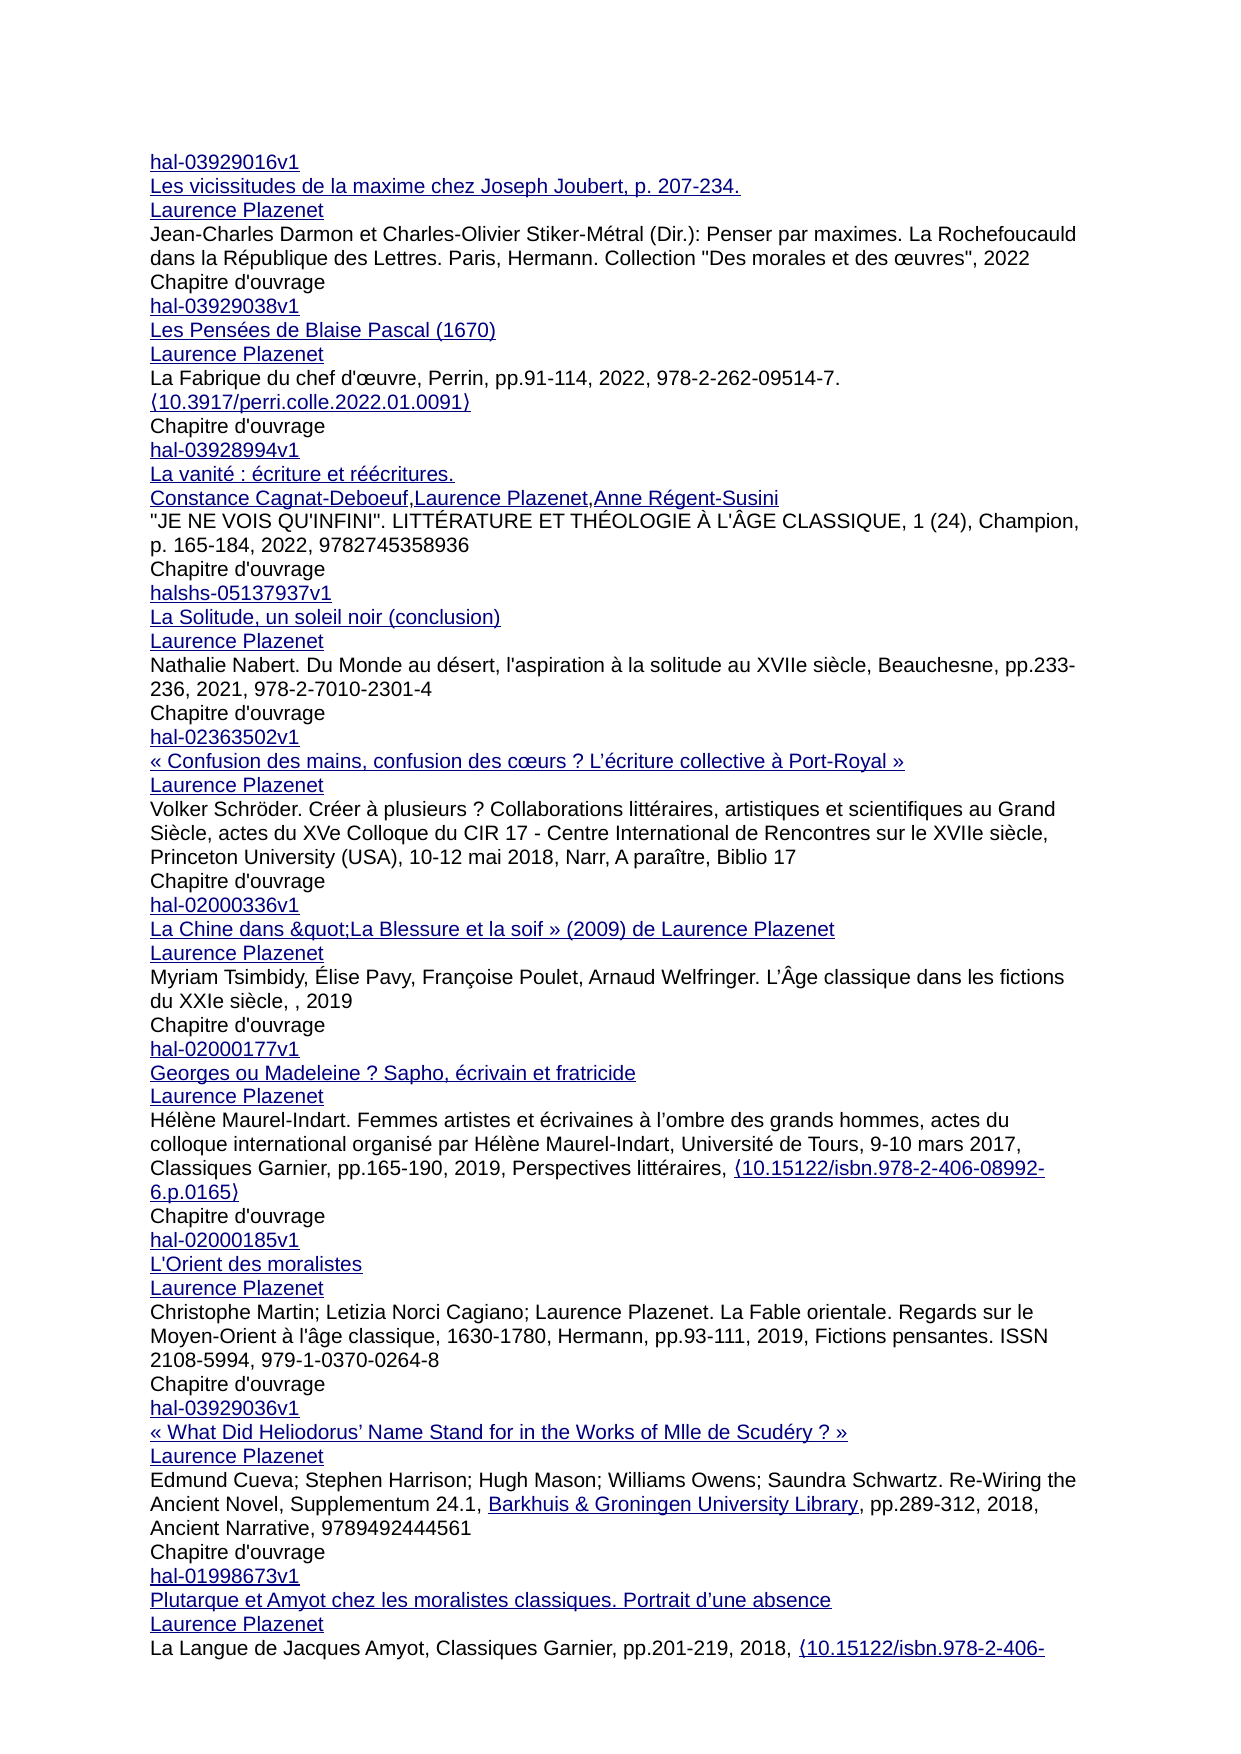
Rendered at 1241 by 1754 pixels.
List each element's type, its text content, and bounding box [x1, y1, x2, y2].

table_cell Les Pensées de Blaise Pascal (1670) Laurence Plazenet La Fabrique du chef d'œuvre, Perrin, pp.91-114, 2022, 978-2-262-09514-7. ⟨10.3917/perri.colle.2022.01.0091⟩ Chapitre d'ouvrage hal-03928994v1 [150, 318, 1090, 461]
table_cell La Chine dans &quot;La Blessure et la soif » (2009) de Laurence Plazenet Laurence Plazenet Myriam Tsimbidy, Élise Pavy, Françoise Poulet, Arnaud Welfringer. L’Âge classique dans les fictions du XXIe siècle, , 2019 Chapitre d'ouvrage hal-02000177v1 [150, 917, 1090, 1060]
table_cell Georges ou Madeleine ? Sapho, écrivain et fratricide Laurence Plazenet Hélène Maurel-Indart. Femmes artistes et écrivaines à l’ombre des grands hommes, actes du colloque international organisé par Hélène Maurel-Indart, Université de Tours, 9-10 mars 2017, Classiques Garnier, pp.165-190, 2019, Perspectives littéraires, ⟨10.15122/isbn.978-2-406-08992-6.p.0165⟩ Chapitre d'ouvrage hal-02000185v1 [150, 1060, 1090, 1252]
table_cell hal-03929016v1 [150, 150, 1090, 174]
table_cell « What Did Heliodorus’ Name Stand for in the Works of Mlle de Scudéry ? » Laurence Plazenet Edmund Cueva; Stephen Harrison; Hugh Mason; Williams Owens; Saundra Schwartz. Re-Wiring the Ancient Novel, Supplementum 24.1, Barkhuis & Groningen University Library, pp.289-312, 2018, Ancient Narrative, 9789492444561 Chapitre d'ouvrage hal-01998673v1 [150, 1420, 1090, 1587]
table_cell La Solitude, un soleil noir (conclusion) Laurence Plazenet Nathalie Nabert. Du Monde au désert, l'aspiration à la solitude au XVIIe siècle, Beauchesne, pp.233-236, 2021, 978-2-7010-2301-4 Chapitre d'ouvrage hal-02363502v1 [150, 605, 1090, 749]
table_cell Les vicissitudes de la maxime chez Joseph Joubert, p. 207-234. Laurence Plazenet Jean-Charles Darmon et Charles-Olivier Stiker-Métral (Dir.): Penser par maximes. La Rochefoucauld dans la République des Lettres. Paris, Hermann. Collection "Des morales et des œuvres", 2022 Chapitre d'ouvrage hal-03929038v1 [150, 174, 1090, 318]
table_cell La vanité : écriture et réécritures. Constance Cagnat-Deboeuf,Laurence Plazenet,Anne Régent-Susini "JE NE VOIS QU'INFINI". LITTÉRATURE ET THÉOLOGIE À L'ÂGE CLASSIQUE, 1 (24), Champion, p. 165-184, 2022, 9782745358936 Chapitre d'ouvrage halshs-05137937v1 [150, 461, 1090, 605]
table_cell L'Orient des moralistes Laurence Plazenet Christophe Martin; Letizia Norci Cagiano; Laurence Plazenet. La Fable orientale. Regards sur le Moyen-Orient à l'âge classique, 1630-1780, Hermann, pp.93-111, 2019, Fictions pensantes. ISSN 2108-5994, 979-1-0370-0264-8 Chapitre d'ouvrage hal-03929036v1 [150, 1252, 1090, 1420]
table_cell Plutarque et Amyot chez les moralistes classiques. Portrait d’une absence Laurence Plazenet La Langue de Jacques Amyot, Classiques Garnier, pp.201-219, 2018, ⟨10.15122/isbn.978-2-406- [150, 1588, 1090, 1659]
table_cell « Confusion des mains, confusion des cœurs ? L’écriture collective à Port-Royal » Laurence Plazenet Volker Schröder. Créer à plusieurs ? Collaborations littéraires, artistiques et scientifiques au Grand Siècle, actes du XVe Colloque du CIR 17 - Centre International de Rencontres sur le XVIIe siècle, Princeton University (USA), 10-12 mai 2018, Narr, A paraître, Biblio 17 Chapitre d'ouvrage hal-02000336v1 [150, 749, 1090, 917]
